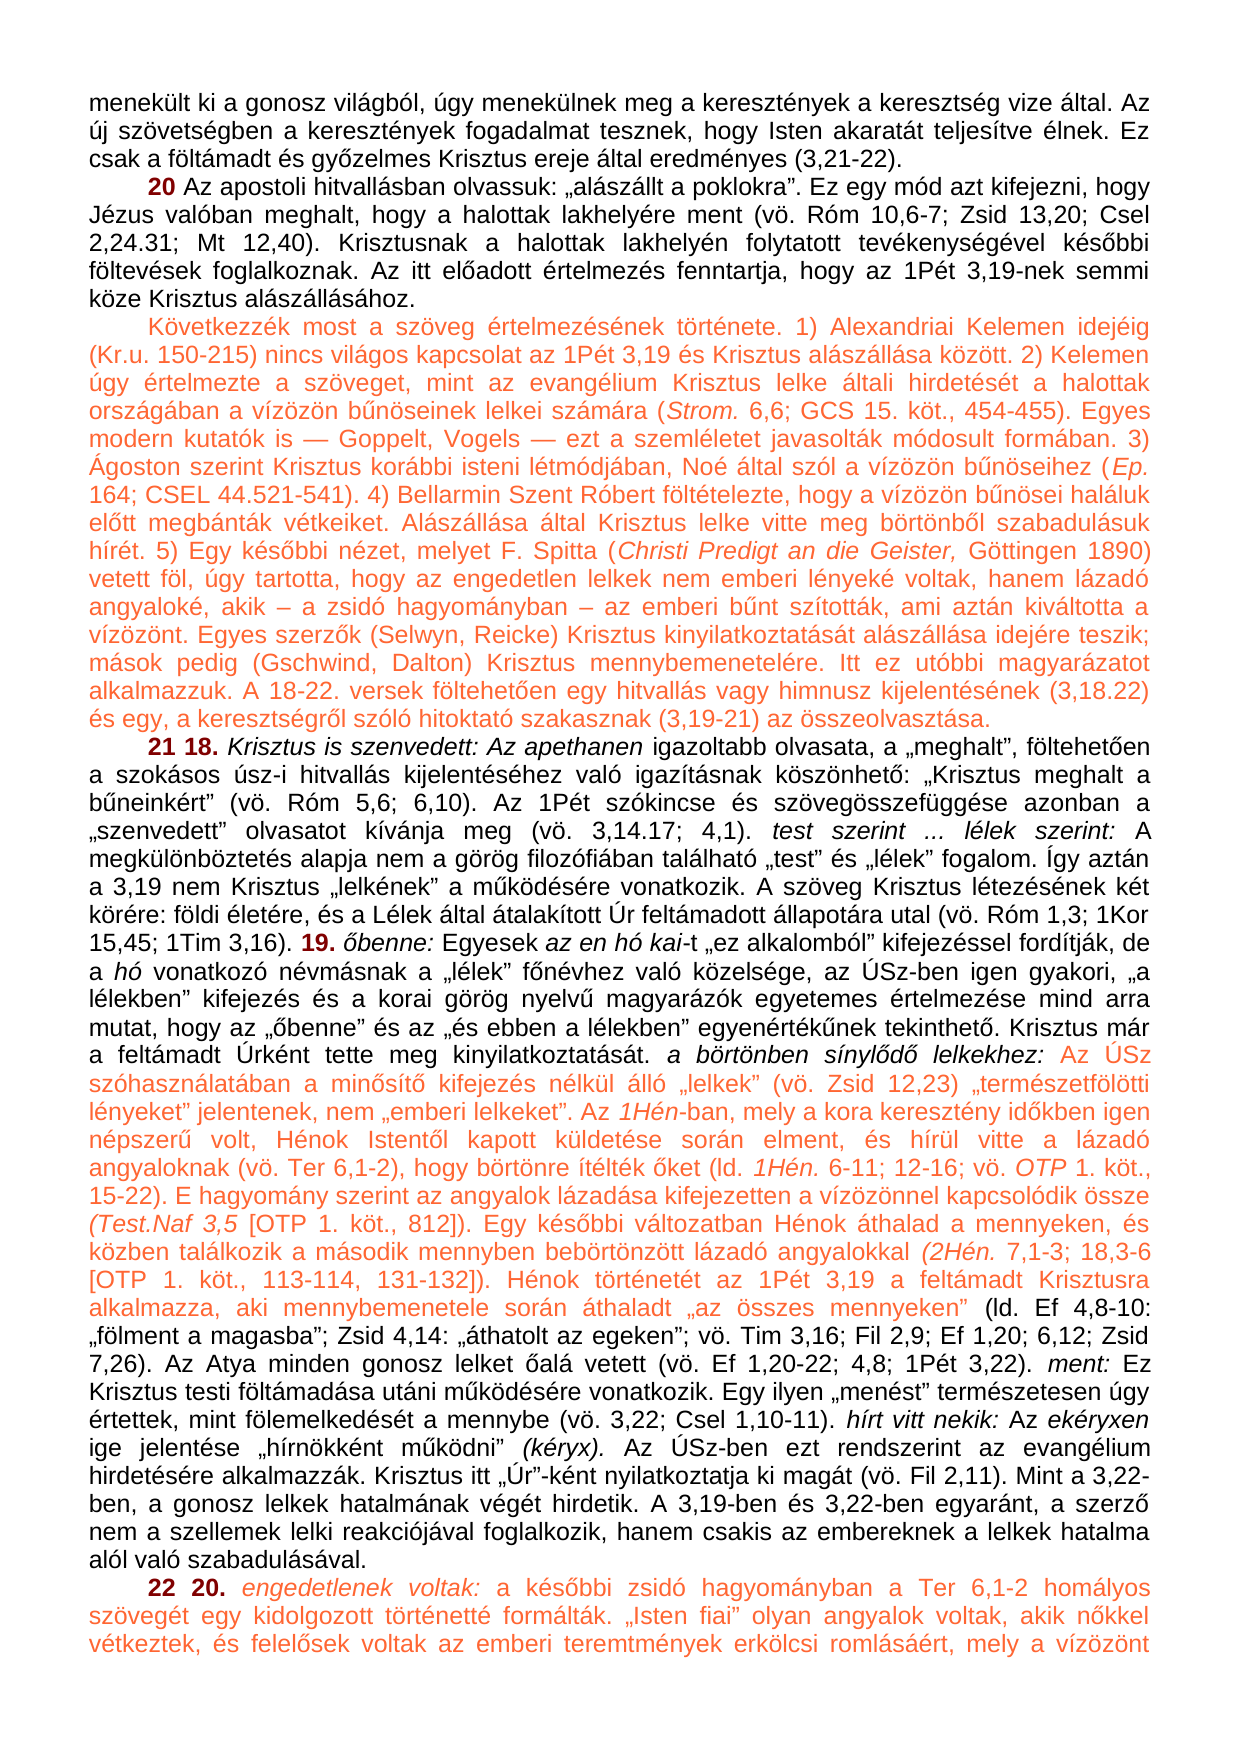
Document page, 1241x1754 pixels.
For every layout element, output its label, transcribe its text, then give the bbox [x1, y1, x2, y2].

text 21 18. Krisztus is szenvedett: Az apethanen igazoltabb olvasata, a „meghalt”, föltehetően a szokásos úsz‑i hitvallás kijelentéséhez való igazításnak köszönhető: „Krisztus meghalt a bűneinkért” (vö. Róm 5,6; 6,10). Az 1Pét szókincse és szövegösszefüggése azonban a „szenvedett” olvasatot kívánja meg (vö. 3,14.17; 4,1). test szerint ... lélek szerint: A megkülönböztetés alapja nem a görög filozófiában található „test” és „lélek” fogalom. Így aztán a 3,19 nem Krisztus „lelkének” a működésére vonatkozik. A szöveg Krisztus létezésének két körére: földi életére, és a Lélek által átalakított Úr feltámadott állapotára utal (vö. Róm 1,3; 1Kor 15,45; 1Tim 3,16). 19. őbenne: Egyesek az en hó kai‑t „ez alkalomból” kifejezéssel fordítják, de a hó vonatkozó névmásnak a „lélek” főnévhez való közelsége, az ÚSz-ben igen gyakori, „a lélekben” kifejezés és a korai görög nyelvű magyarázók egyetemes értelmezése mind arra mutat, hogy az „őbenne” és az „és ebben a lélekben” egyenértékűnek tekinthető. Krisztus már a feltámadt Úrként tette meg kinyilatkoztatását. a börtönben sínylődő lelkekhez: Az ÚSz szóhasználatában a minősítő kifejezés nélkül álló „lelkek” (vö. Zsid 12,23) „természetfölötti lényeket” jelentenek, nem „emberi lelkeket”. Az 1Hén-ban, mely a kora keresztény időkben igen népszerű volt, Hénok Istentől kapott küldetése során elment, és hírül vitte a lázadó angyaloknak (vö. Ter 6,1-2), hogy börtönre ítélték őket (ld. 1Hén. 6-11; 12-16; vö. OTP 1. köt., 15-22). E hagyomány szerint az angyalok lázadása kifejezetten a vízözönnel kapcsolódik össze (Test.Naf 3,5 [OTP 1. köt., 812]). Egy későbbi változatban Hénok áthalad a mennyeken, és közben találkozik a második mennyben bebörtönzött lázadó angyalokkal (2Hén. 7,1-3; 18,3-6 [OTP 1. köt., 113-114, 131-132]). Hénok történetét az 1Pét 3,19 a feltámadt Krisztusra alkalmazza, aki mennybemenetele során áthaladt „az összes mennyeken” (ld. Ef 4,8-10: „fölment a magasba”; Zsid 4,14: „áthatolt az egeken”; vö. Tim 3,16; Fil 2,9; Ef 1,20; 6,12; Zsid 7,26). Az Atya minden gonosz lelket őalá vetett (vö. Ef 1,20-22; 4,8; 1Pét 3,22). ment: Ez Krisztus testi föltámadása utáni működésére vonatkozik. Egy ilyen „menést” természetesen úgy értettek, mint fölemelkedését a mennybe (vö. 3,22; Csel 1,10-11). hírt vitt nekik: Az ekéryxen ige jelentése „hírnökként működni” (kéryx). Az ÚSz-ben ezt rendszerint az evangélium hirdetésére alkalmazzák. Krisztus itt „Úr”-ként nyilatkoztatja ki magát (vö. Fil 2,11). Mint a 3,22-ben, a gonosz lelkek hatalmának végét hirdetik. A 3,19-ben és 3,22-ben egyaránt, a szerző nem a szellemek lelki reakciójával foglalkozik, hanem csakis az embereknek a lelkek hatalma alól való szabadulásával. [88, 733, 1152, 1574]
text 22 20. engedetlenek voltak: a későbbi zsidó hagyományban a Ter 6,1-2 homályos szövegét egy kidolgozott történetté formálták. „Isten fiai” olyan angyalok voltak, akik nőkkel vétkeztek, és felelősek voltak az emberi teremtmények erkölcsi romlásáért, mely a vízözönt [88, 1574, 1152, 1658]
text Következzék most a szöveg értelmezésének története. 1) Alexandriai Kelemen idejéig (Kr.u. 150-215) nincs világos kapcsolat az 1Pét 3,19 és Krisztus alászállása között. 2) Kelemen úgy értelmezte a szöveget, mint az evangélium Krisztus lelke általi hirdetését a halottak országában a vízözön bűnöseinek lelkei számára (Strom. 6,6; GCS 15. köt., 454-455). Egyes modern kutatók is — Goppelt, Vogels — ezt a szemléletet javasolták módosult formában. 3) Ágoston szerint Krisztus korábbi isteni létmódjában, Noé által szól a vízözön bűnöseihez (Ep. 164; CSEL 44.521-541). 4) Bellarmin Szent Róbert föltételezte, hogy a vízözön bűnösei haláluk előtt megbánták vétkeiket. Alászállása által Krisztus lelke vitte meg börtönből szabadulásuk hírét. 5) Egy későbbi nézet, melyet F. Spitta (Christi Predigt an die Geister, Göttingen 1890) vetett föl, úgy tartotta, hogy az engedetlen lelkek nem emberi lényeké voltak, hanem lázadó angyaloké, akik – a zsidó hagyományban – az emberi bűnt szították, ami aztán kiváltotta a vízözönt. Egyes szerzők (Selwyn, Reicke) Krisztus kinyilatkoztatását alászállása idejére teszik; mások pedig (Gschwind, Dalton) Krisztus mennybemenetelére. Itt ez utóbbi magyarázatot alkalmazzuk. A 18-22. versek föltehetően egy hitvallás vagy himnusz kijelentésének (3,18.22) és egy, a keresztségről szóló hitoktató szakasznak (3,19-21) az összeolvasztása. [88, 313, 1152, 733]
text menekült ki a gonosz világból, úgy menekülnek meg a keresztények a keresztség vize által. Az új szövetségben a keresztények fogadalmat tesznek, hogy Isten akaratát teljesítve élnek. Ez csak a föltámadt és győzelmes Krisztus ereje által eredményes (3,21-22). [88, 88, 1152, 173]
text 20 Az apostoli hitvallásban olvassuk: „alászállt a poklokra”. Ez egy mód azt kifejezni, hogy Jézus valóban meghalt, hogy a halottak lakhelyére ment (vö. Róm 10,6-7; Zsid 13,20; Csel 2,24.31; Mt 12,40). Krisztusnak a halottak lakhelyén folytatott tevékenységével későbbi föltevések foglalkoznak. Az itt előadott értelmezés fenntartja, hogy az 1Pét 3,19-nek semmi köze Krisztus alászállásához. [88, 173, 1152, 313]
